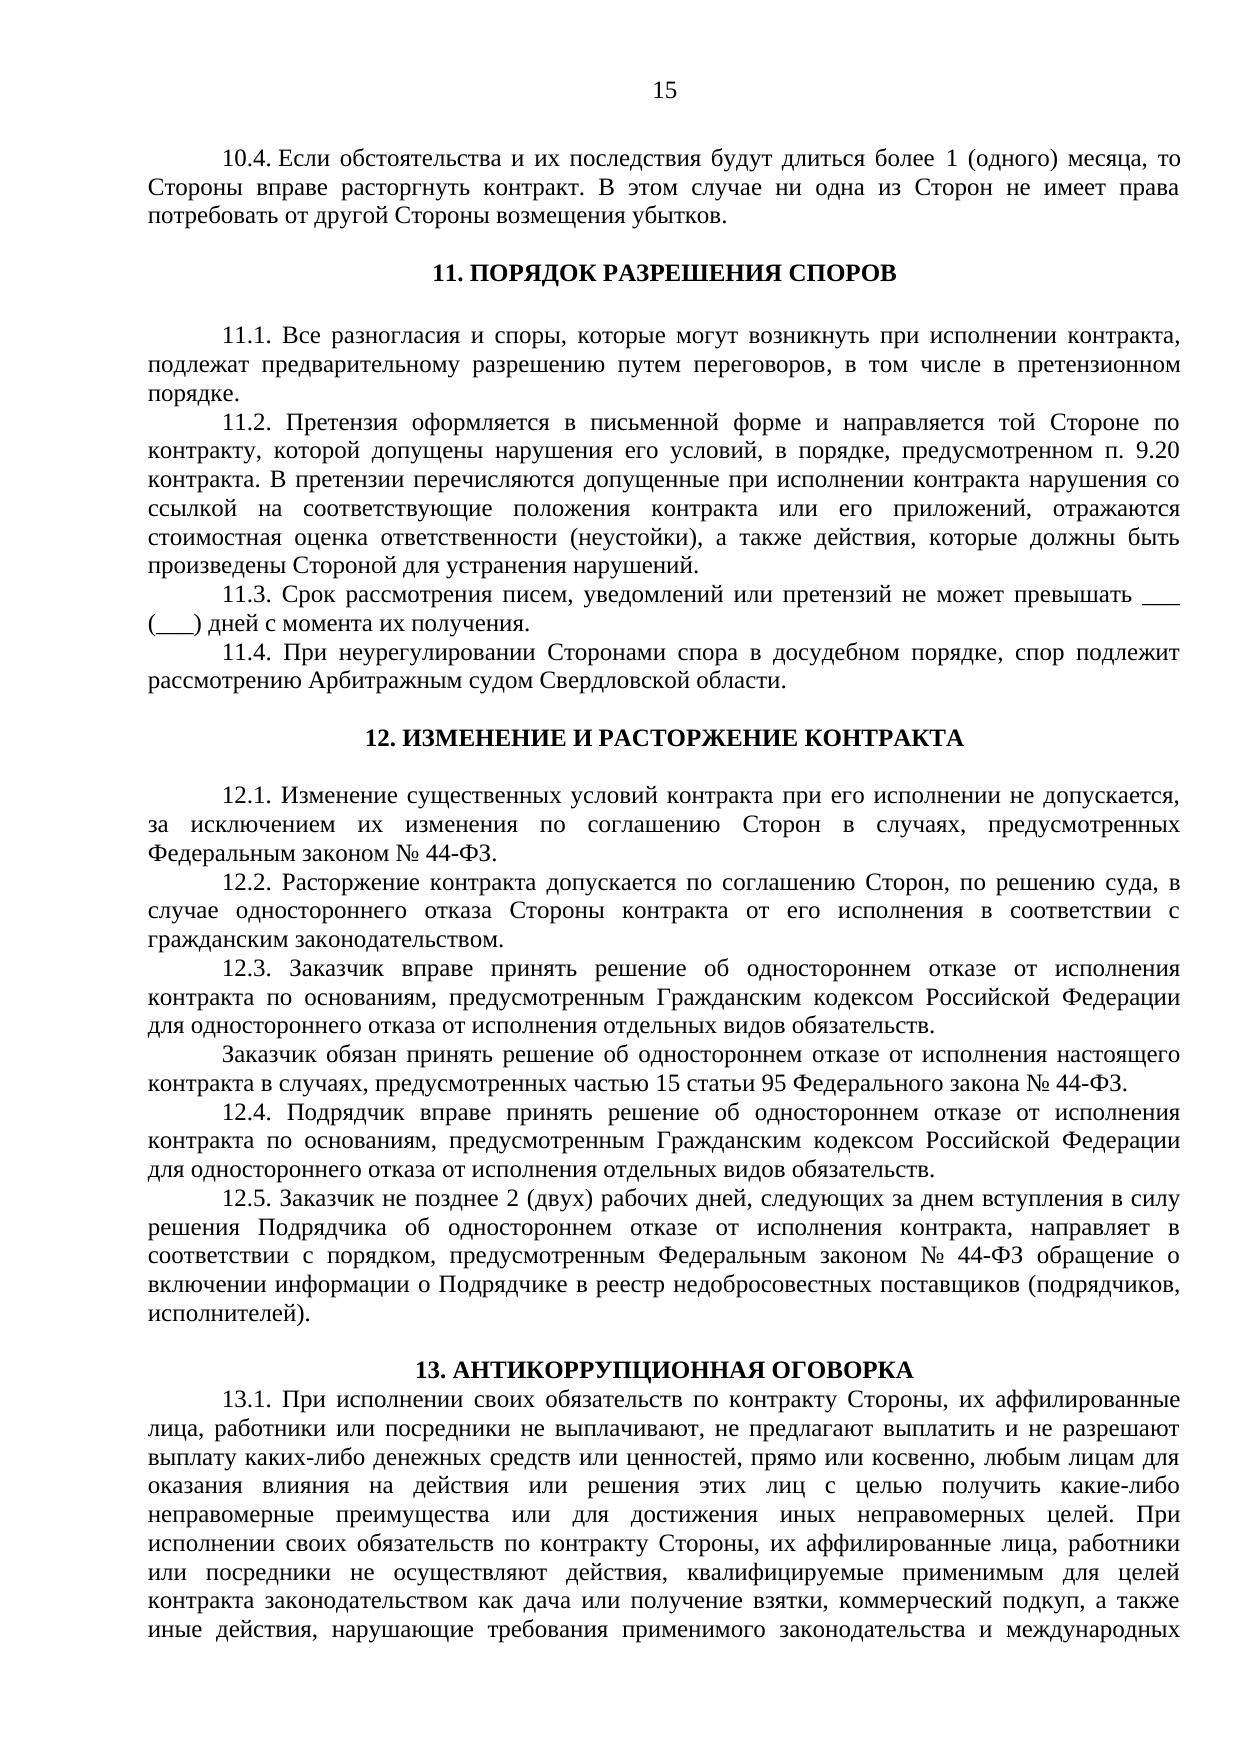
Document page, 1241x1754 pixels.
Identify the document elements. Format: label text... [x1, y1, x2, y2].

text Заказчик обязан принять решение об одностороннем отказе от исполнения настоящего контракта в случаях, предусмотренных частью 15 статьи 95 Федерального закона № 44-ФЗ. [148, 1039, 1181, 1097]
text 12.1. Изменение существенных условий контракта при его исполнении не допускается, за исключением их изменения по соглашению Сторон в случаях, предусмотренных Федеральным законом № 44-ФЗ. [148, 780, 1181, 867]
text 10.4. Если обстоятельства и их последствия будут длиться более 1 (одного) месяца, то Стороны вправе расторгнуть контракт. В этом случае ни одна из Сторон не имеет права потребовать от другой Стороны возмещения убытков. [148, 143, 1181, 229]
text 12.3. Заказчик вправе принять решение об одностороннем отказе от исполнения контракта по основаниям, предусмотренным Гражданским кодексом Российской Федерации для одностороннего отказа от исполнения отдельных видов обязательств. [148, 953, 1181, 1039]
text 11. ПОРЯДОК РАЗРЕШЕНИЯ СПОРОВ [148, 258, 1181, 287]
text 13.1. При исполнении своих обязательств по контракту Стороны, их аффилированные лица, работники или посредники не выплачивают, не предлагают выплатить и не разрешают выплату каких-либо денежных средств или ценностей, прямо или косвенно, любым лицам для оказания влияния на действия или решения этих лиц с целью получить какие-либо неправомерные преимущества или для достижения иных неправомерных целей. При исполнении своих обязательств по контракту Стороны, их аффилированные лица, работники или посредники не осуществляют действия, квалифицируемые применимым для целей контракта законодательством как дача или получение взятки, коммерческий подкуп, а также иные действия, нарушающие требования применимого законодательства и международных [148, 1384, 1181, 1643]
text 12.5. Заказчик не позднее 2 (двух) рабочих дней, следующих за днем вступления в силу решения Подрядчика об одностороннем отказе от исполнения контракта, направляет в соответствии с порядком, предусмотренным Федеральным законом № 44-ФЗ обращение о включении информации о Подрядчике в реестр недобросовестных поставщиков (подрядчиков, исполнителей). [148, 1183, 1181, 1327]
text 11.2. Претензия оформляется в письменной форме и направляется той Стороне по контракту, которой допущены нарушения его условий, в порядке, предусмотренном п. 9.20 контракта. В претензии перечисляются допущенные при исполнении контракта нарушения со ссылкой на соответствующие положения контракта или его приложений, отражаются стоимостная оценка ответственности (неустойки), а также действия, которые должны быть произведены Стороной для устранения нарушений. [148, 407, 1181, 579]
text 11.1. Все разногласия и споры, которые могут возникнуть при исполнении контракта, подлежат предварительному разрешению путем переговоров, в том числе в претензионном порядке. [148, 320, 1181, 407]
text 12. ИЗМЕНЕНИЕ И РАСТОРЖЕНИЕ КОНТРАКТА [148, 723, 1181, 752]
text 13. АНТИКОРРУПЦИОННАЯ ОГОВОРКА [148, 1355, 1181, 1384]
text 12.4. Подрядчик вправе принять решение об одностороннем отказе от исполнения контракта по основаниям, предусмотренным Гражданским кодексом Российской Федерации для одностороннего отказа от исполнения отдельных видов обязательств. [148, 1097, 1181, 1183]
text 12.2. Расторжение контракта допускается по соглашению Сторон, по решению суда, в случае одностороннего отказа Стороны контракта от его исполнения в соответствии с гражданским законодательством. [148, 867, 1181, 953]
text 11.3. Срок рассмотрения писем, уведомлений или претензий не может превышать ___ (___) дней с момента их получения. [148, 579, 1181, 637]
text 11.4. При неурегулировании Сторонами спора в досудебном порядке, спор подлежит рассмотрению Арбитражным судом Свердловской области. [148, 637, 1181, 694]
